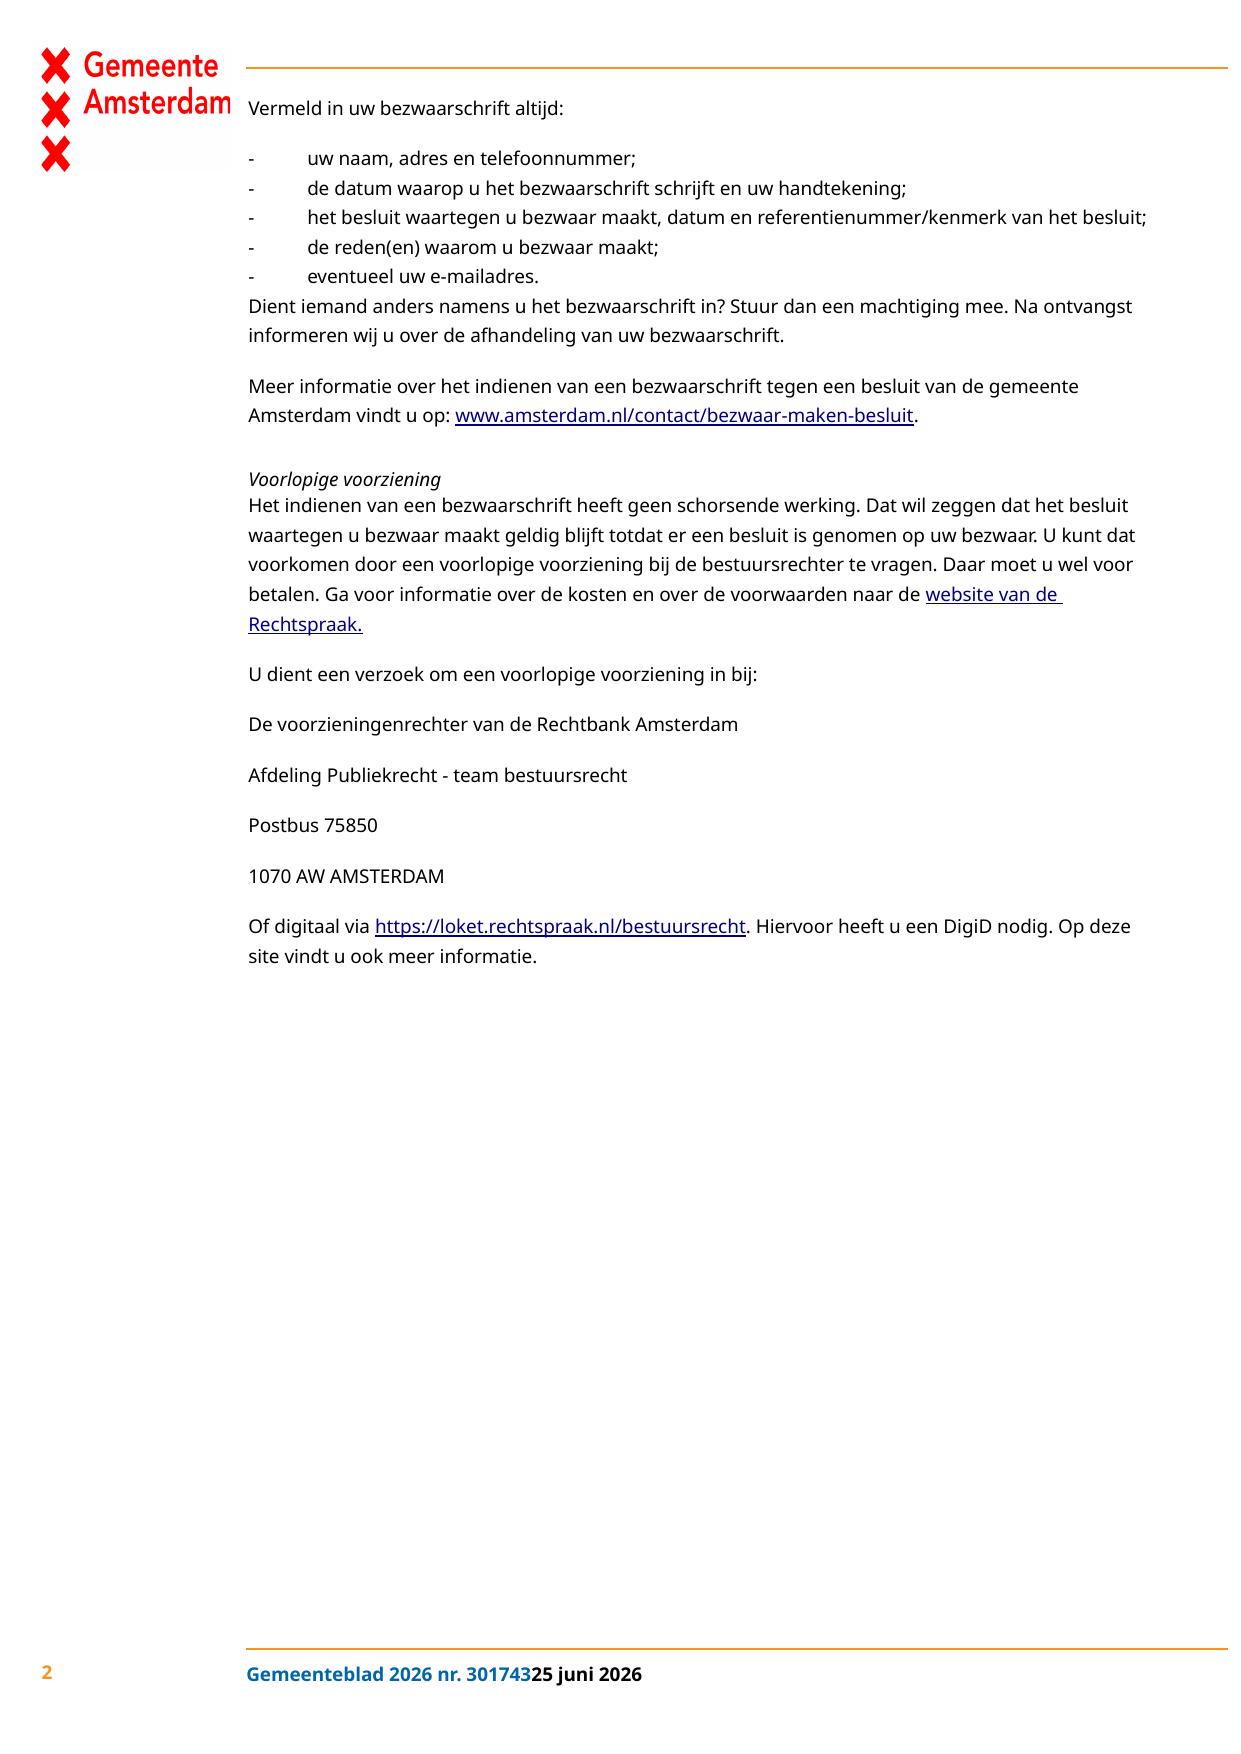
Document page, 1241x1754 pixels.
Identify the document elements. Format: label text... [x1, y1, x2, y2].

text Afdeling Publiekrecht - team bestuursrecht [248, 762, 1152, 788]
list de reden(en) waarom u bezwaar maakt; [248, 234, 1152, 260]
text Vermeld in uw bezwaarschrift altijd: [248, 95, 1152, 121]
list de datum waarop u het bezwaarschrift schrijft en uw handtekening; [248, 175, 1152, 201]
list uw naam, adres en telefoonnummer; [248, 145, 1152, 171]
list eventueel uw e-mailadres. [248, 263, 1152, 289]
text De voorzieningenrechter van de Rechtbank Amsterdam [248, 712, 1152, 737]
text U dient een verzoek om een voorlopige voorziening in bij: [248, 661, 1152, 687]
text 1070 AW AMSTERDAM [248, 863, 1152, 888]
picture [41, 47, 231, 172]
text Voorlopige voorziening [248, 467, 1152, 492]
text Het indienen van een bezwaarschrift heeft geen schorsende werking. Dat wil zeggen dat het besluit waartegen u bezwaar maakt geldig blijft totdat er een besluit is genomen op uw bezwaar. U kunt dat voorkomen door een voorlopige voorziening bij de bestuursrechter te vragen. Daar moet u wel voor betalen. Ga voor informatie over de kosten en over de voorwaarden naar de website van de Rechtspraak. [248, 492, 1152, 636]
text Dient iemand anders namens u het bezwaarschrift in? Stuur dan een machtiging mee. Na ontvangst informeren wij u over de afhandeling van uw bezwaarschrift. [248, 293, 1152, 348]
text Meer informatie over het indienen van een bezwaarschrift tegen een besluit van de gemeente Amsterdam vindt u op: www.amsterdam.nl/contact/bezwaar-maken-besluit. [248, 373, 1152, 428]
list het besluit waartegen u bezwaar maakt, datum en referentienummer/kenmerk van het besluit; [248, 204, 1152, 230]
text Postbus 75850 [248, 812, 1152, 838]
text Of digitaal via https://loket.rechtspraak.nl/bestuursrecht. Hiervoor heeft u een DigiD nodig. Op deze site vindt u ook meer informatie. [248, 913, 1152, 968]
